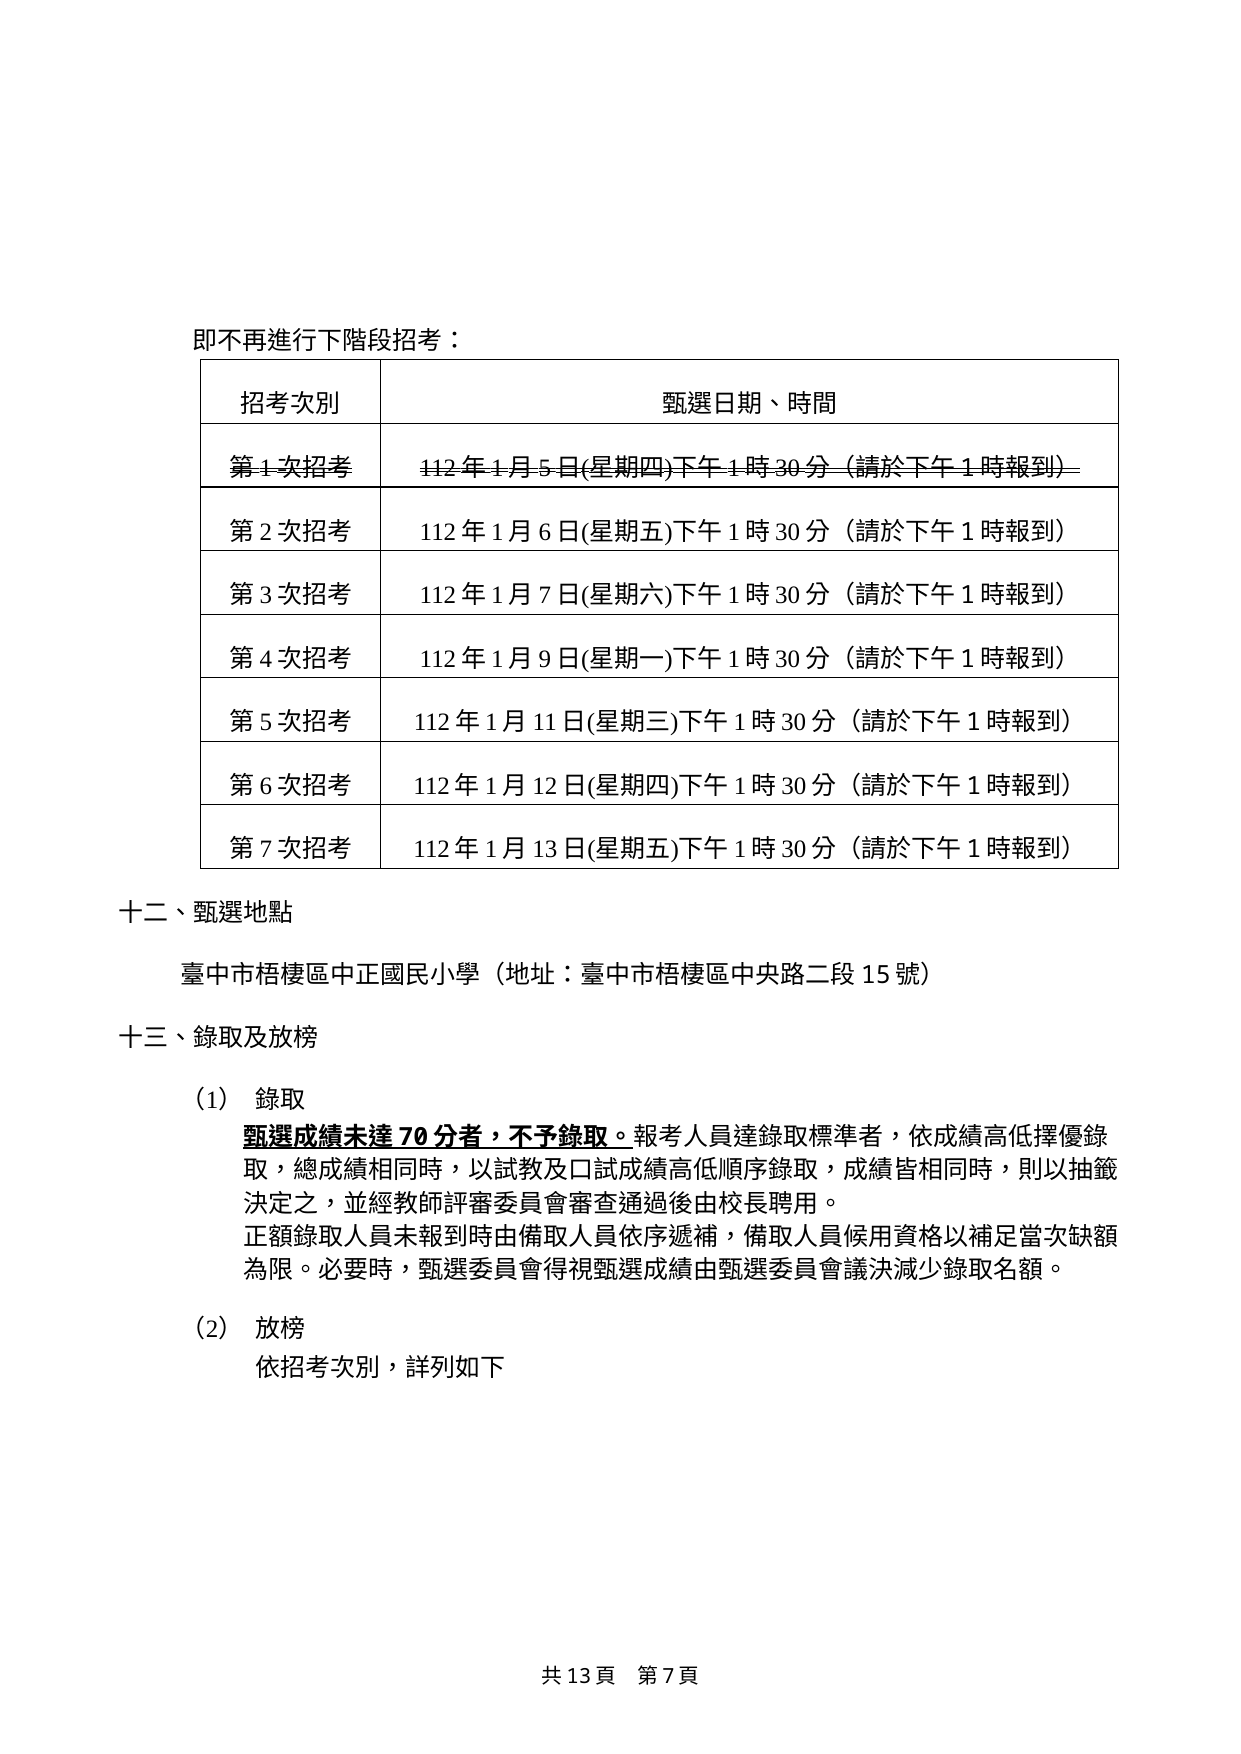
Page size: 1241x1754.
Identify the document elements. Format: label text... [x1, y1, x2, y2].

table_cell 112年1月5日(星期四)下午1時30分（請於下午1時報到） [381, 424, 1118, 486]
table_cell 第6次招考 [201, 742, 380, 804]
text 十二、甄選地點 [118, 869, 1122, 931]
text 甄選成績未達70分者，不予錄取。報考人員達錄取標準者，依成績高低擇優錄取，總成績相同時，以試教及口試成績高低順序錄取，成績皆相同時，則以抽籤決定之，並經教師評審委員會審查通過後由校長聘用。 [243, 1119, 1122, 1219]
table_cell 112年1月13日(星期五)下午1時30分（請於下午1時報到） [381, 805, 1118, 868]
table_cell 第7次招考 [201, 805, 380, 868]
table_cell 112年1月12日(星期四)下午1時30分（請於下午1時報到） [381, 742, 1118, 804]
table_header 招考次別 [201, 360, 380, 423]
text 依招考次別，詳列如下 [256, 1348, 1122, 1384]
text 十三、錄取及放榜 [118, 994, 1122, 1056]
table_cell 112年1月11日(星期三)下午1時30分（請於下午1時報到） [381, 678, 1118, 741]
table_header 甄選日期、時間 [381, 360, 1118, 423]
table_cell 第1次招考 [201, 424, 380, 486]
table_cell 第2次招考 [201, 488, 380, 550]
list 錄取 [181, 1056, 1122, 1119]
table_cell 112年1月6日(星期五)下午1時30分（請於下午1時報到） [381, 488, 1118, 550]
text 正額錄取人員未報到時由備取人員依序遞補，備取人員候用資格以補足當次缺額為限。必要時，甄選委員會得視甄選成績由甄選委員會議決減少錄取名額。 [243, 1219, 1122, 1285]
text 即不再進行下階段招考： [192, 297, 1122, 359]
table_cell 112年1月7日(星期六)下午1時30分（請於下午1時報到） [381, 551, 1118, 613]
table_cell 第3次招考 [201, 551, 380, 613]
list 放榜 [181, 1285, 1122, 1348]
table_cell 112年1月9日(星期一)下午1時30分（請於下午1時報到） [381, 615, 1118, 677]
table_cell 第5次招考 [201, 678, 380, 741]
table_cell 第4次招考 [201, 615, 380, 677]
text 臺中市梧棲區中正國民小學（地址：臺中市梧棲區中央路二段15號） [181, 931, 1122, 994]
